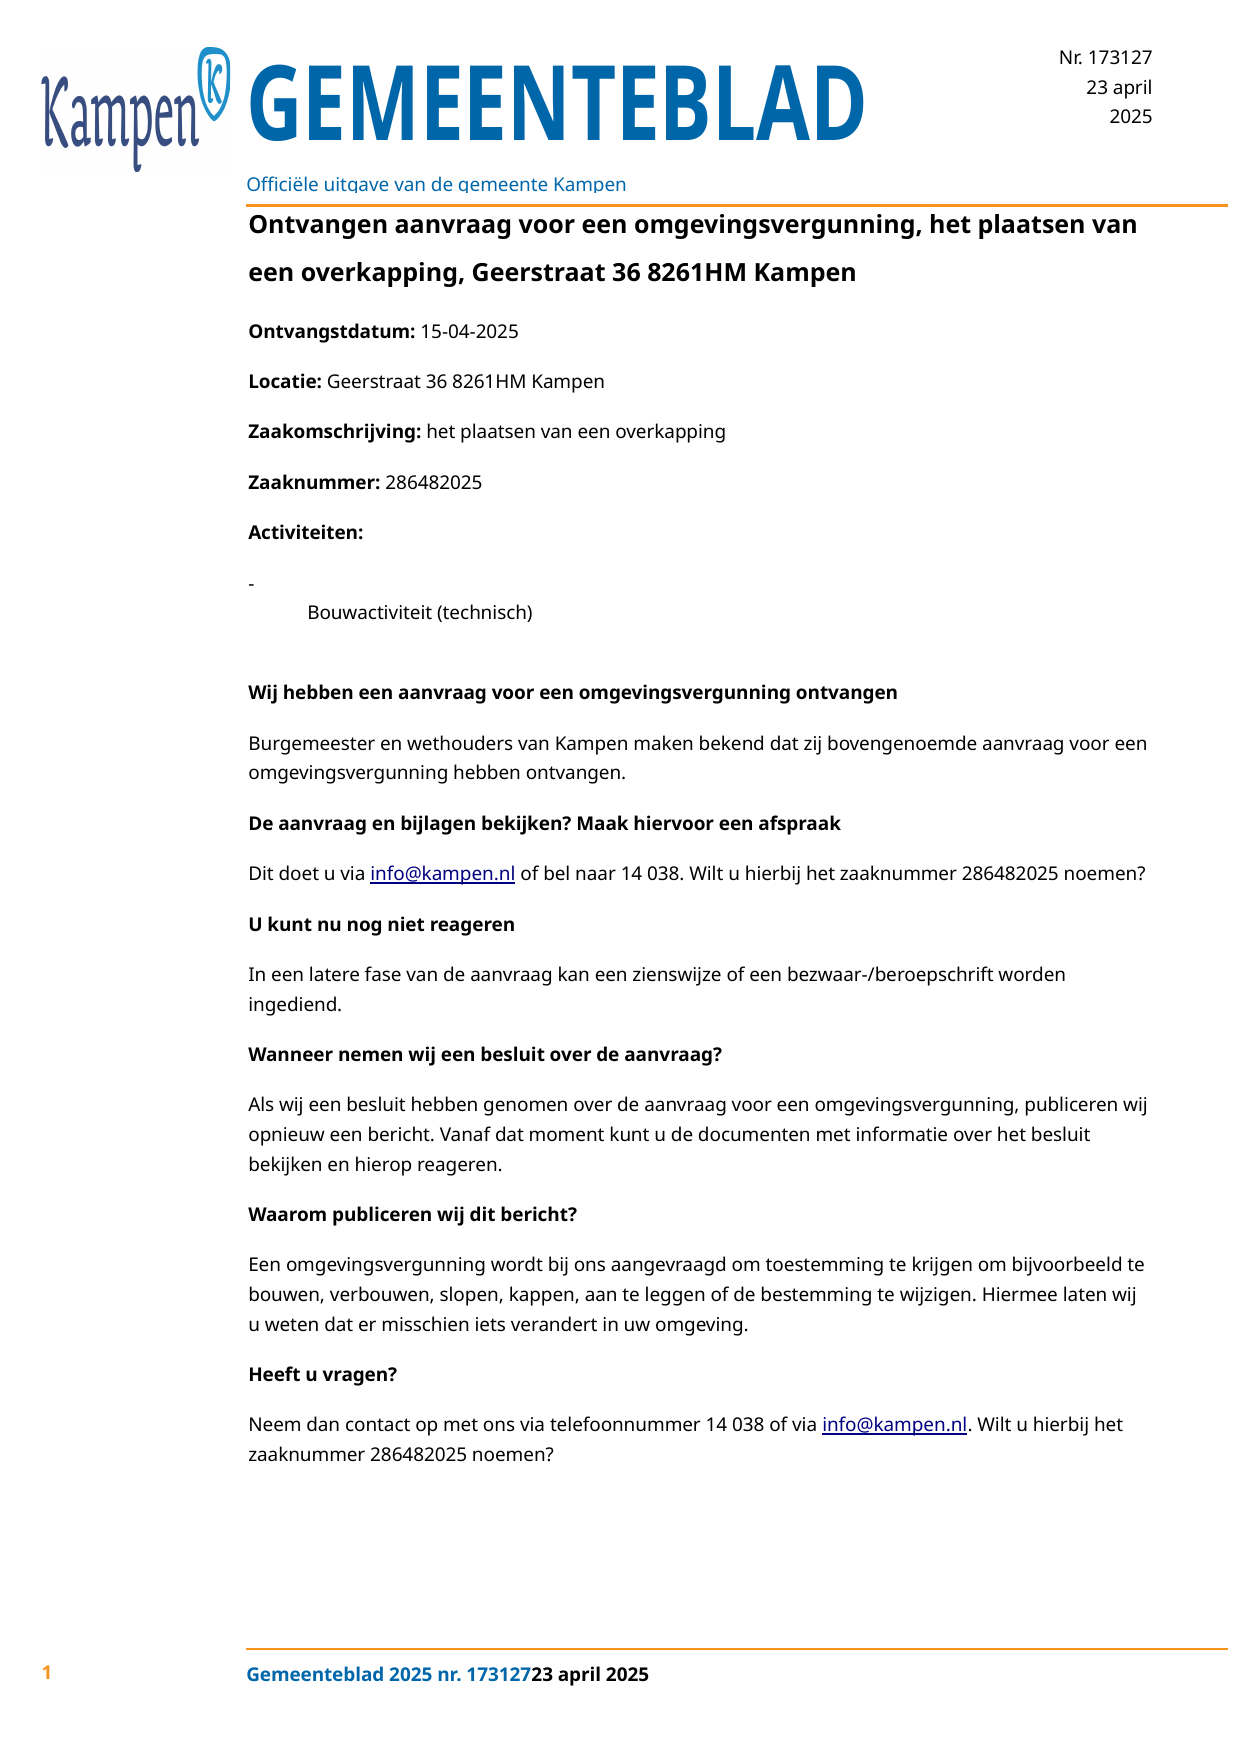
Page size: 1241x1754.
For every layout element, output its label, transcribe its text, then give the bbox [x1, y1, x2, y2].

text Heeft u vragen? [248, 1361, 1152, 1387]
text De aanvraag en bijlagen bekijken? Maak hiervoor een afspraak [248, 810, 1152, 836]
text Wanneer nemen wij een besluit over de aanvraag? [248, 1041, 1152, 1067]
text Ontvangstdatum: 15-04-2025 [248, 318, 1152, 344]
text Zaakomschrijving: het plaatsen van een overkapping [248, 419, 1152, 444]
picture [41, 47, 231, 172]
text Ontvangen aanvraag voor een omgevingsvergunning, het plaatsen van een overkapping, Geerstraat 36 8261HM Kampen [248, 207, 1152, 288]
text Dit doet u via info@kampen.nl of bel naar 14 038. Wilt u hierbij het zaaknummer 286482025 noemen? [248, 860, 1152, 886]
text Een omgevingsvergunning wordt bij ons aangevraagd om toestemming te krijgen om bijvoorbeeld te bouwen, verbouwen, slopen, kappen, aan te leggen of de bestemming te wijzigen. Hiermee laten wij u weten dat er misschien iets verandert in uw omgeving. [248, 1252, 1152, 1337]
text Als wij een besluit hebben genomen over de aanvraag voor een omgevingsvergunning, publiceren wij opnieuw een bericht. Vanaf dat moment kunt u de documenten met informatie over het besluit bekijken en hierop reageren. [248, 1092, 1152, 1177]
text Burgemeester en wethouders van Kampen maken bekend dat zij bovengenoemde aanvraag voor een omgevingsvergunning hebben ontvangen. [248, 730, 1152, 785]
text Waarom publiceren wij dit bericht? [248, 1201, 1152, 1227]
text Neem dan contact op met ons via telefoonnummer 14 038 of via info@kampen.nl. Wilt u hierbij het zaaknummer 286482025 noemen? [248, 1412, 1152, 1467]
text In een latere fase van de aanvraag kan een zienswijze of een bezwaar-/beroepschrift worden ingediend. [248, 961, 1152, 1017]
text U kunt nu nog niet reageren [248, 911, 1152, 937]
text Activiteiten: [248, 519, 1152, 545]
text Zaaknummer: 286482025 [248, 469, 1152, 495]
text Wij hebben een aanvraag voor een omgevingsvergunning ontvangen [248, 679, 1152, 705]
list Bouwactiviteit (technisch) [248, 599, 1152, 625]
text Locatie: Geerstraat 36 8261HM Kampen [248, 368, 1152, 394]
